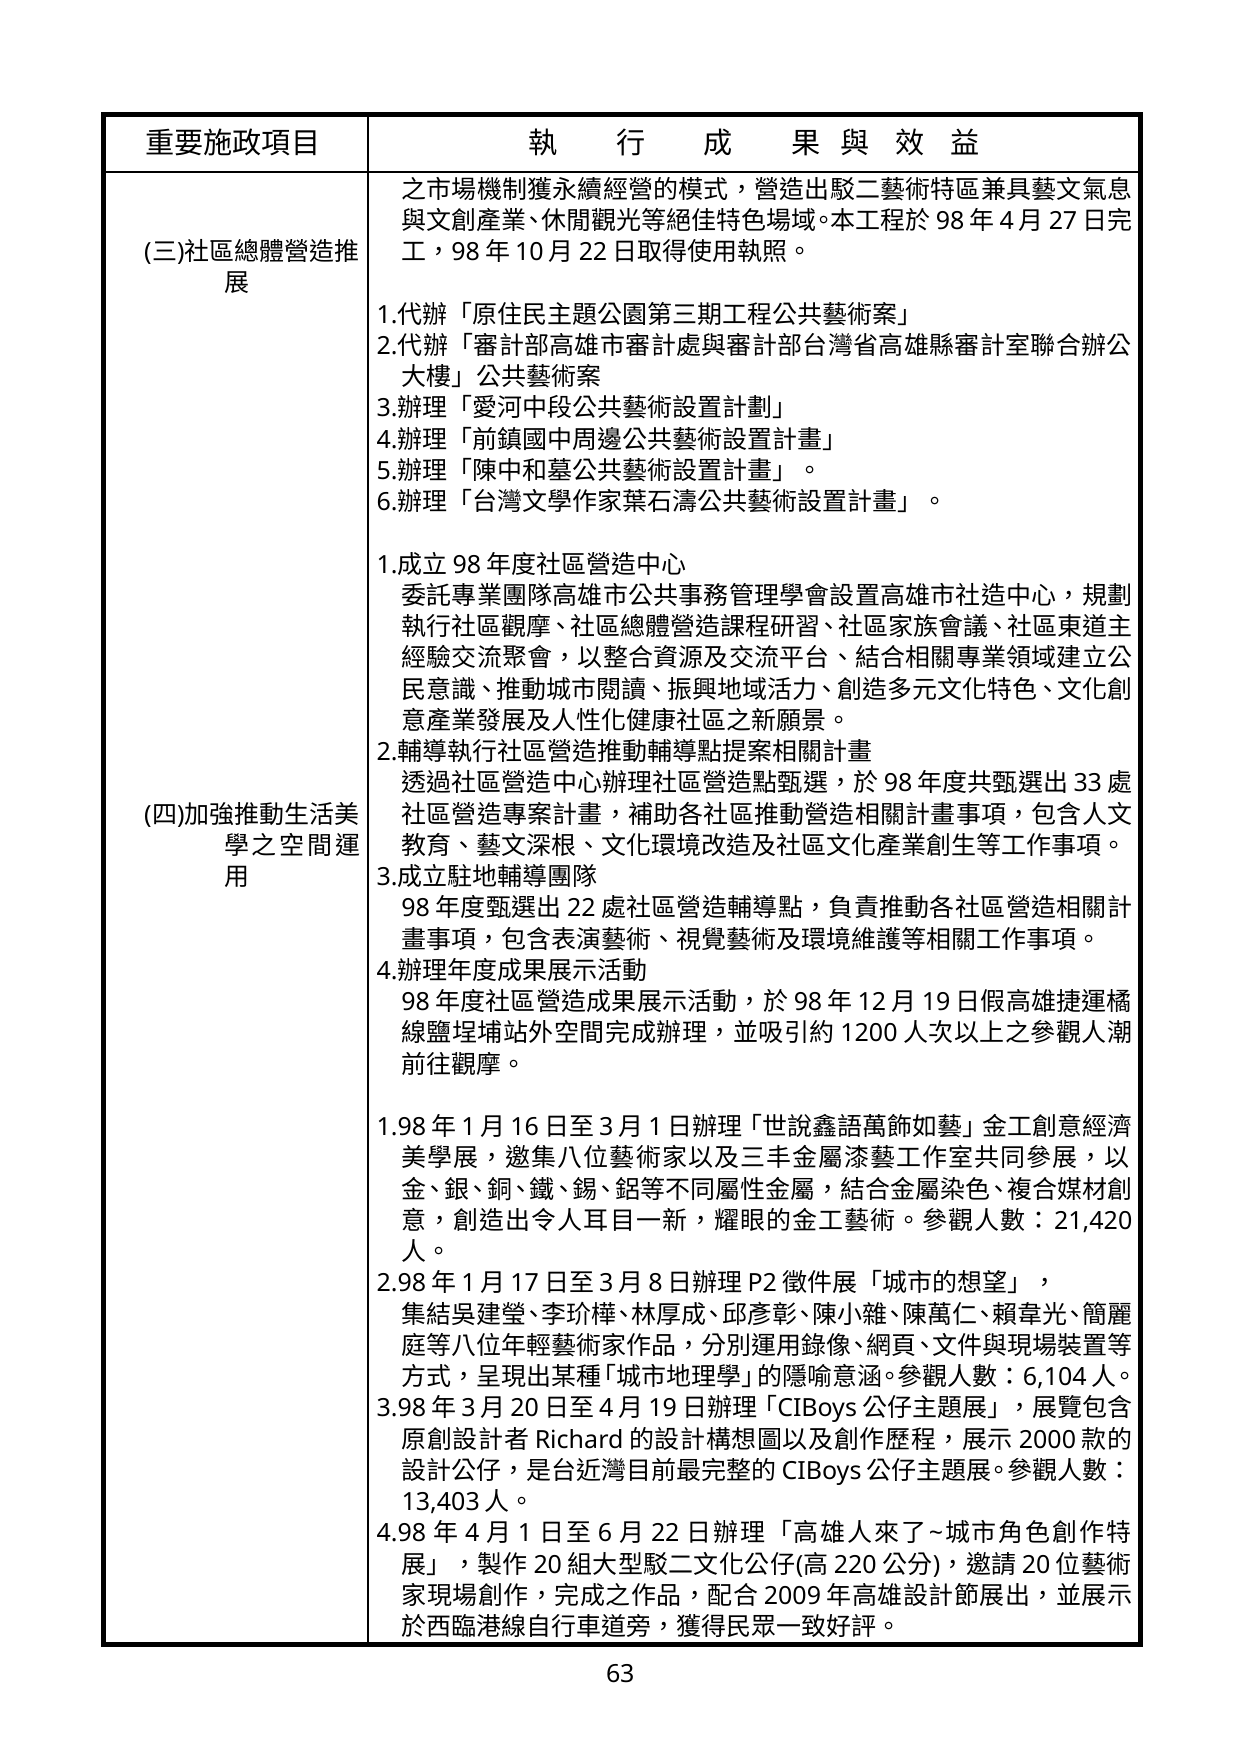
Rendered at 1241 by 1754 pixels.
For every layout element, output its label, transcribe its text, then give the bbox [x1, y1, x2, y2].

table_cell (三)社區總體營造推展 (四)加強推動生活美學之空間運用 [106, 173, 367, 1642]
table_cell 擬訂高雄市藝文活動活化方案，訂定「高雄市特定文化設施運用及文化活動合作執行要點」，由文化局與財團法人高雄市文化基金會合作辦理文化藝術活動，透過公設財團法人多元觸角與創會功能，一方面節省公帑，一方面以最少經費，策辦更多大型優質活動。 1.原為兩樂團募款設立之財團法人高雄市交響樂團文化藝術教育基金會及高雄市國樂團文化藝術基金會業於98年4月22日轉型合併為財團法人高雄市愛樂文化藝術基金會，並附設兩樂團,該基金會於98年8月18日已召開第四屆董事第一次董事會會議,順利推選董事長。 2.高雄市交響樂團及國樂團98年度接受本局補助款,辦理表演活動及場次如下： (1)高雄市交響樂團:專題及定期音樂會22場、校園及社區推廣音 樂會17場、專案型音樂會19場、其他5場,合計63場,觀眾人數計176,262人。 (2)高雄市國樂團: :專題及定期音樂會50場、校園及社區推廣音樂會28場、專案型音樂會8場、其他3場,合計87場,觀眾人數計86,993人。 98年度本局所屬志工運用單位招募文化志願服務人員共計240人,協助推動展覽館、演藝廳及圖書館等場館服務工作，前項服務工作包括展場導覽、布卸展、閱讀資詢及廳堂服務等，各場館所需文化服務人才，將由各運用單位不定期施以專業訓練，為前來參觀民眾提供服務。 1.文化高雄月刊至98年12月底，通路點由278點已增加為833點，通路點遍及本市各文化館所、交通運輸、飯店餐飲咖啡店、書店等，並擴增外縣市重要景點，有助行銷本市各場館藝文活動。 2.《葉石濤全集》編印出版： 國寶級作家葉石濤畢生的寫作心血結晶在98年12月完成全集出版發表，全集資料篇幅龐大，共有23冊，包括小說卷5冊、隨筆卷7冊、評論卷7冊、資料卷1冊以及續編翻譯卷資料卷3冊，總計近700萬字。 1.文謅謅音樂會 98年12月6日於高雄市中央公園文學館湖中島及環湖綠地舉行露天文學演唱會，這是臺灣第一場湖上搭台的音樂盛會，也是第一場集結了三張台灣文學音樂專輯，演唱會透過豬頭皮(朱約信)演唱台灣第一張文學音樂專輯楊逵〈鵝媽媽出嫁〉、鬥鬧熱走唱隊創演彰化「台灣新文學之父」賴和文學概念音樂專輯，林生祥演唱即將出版的〈鍾理和紀念專輯〉，意義非凡。 2.Takau打狗文學獎 2009打狗文學獎，徵選文類為新詩、散文、短篇小說及電影劇本四類，共418件參選，得獎作品20件，98年12月出版《海港地圖－2009Takau打狗文學獎得獎作品集》1500本，並於《聯合文學》98年11月號及《中國時報》人間副刊刊登部份得獎作品。 3.公車詩文燈箱 以「詩在街角」概念讓市民可隨時在街道遇見文學，邀請高雄在地詩人及文學獎作家等55 位提寫2-3行文句，由塗鴉藝術家傑生繪製插圖，詩情畫意的畫面分別設置於130座新設公車直立式站牌，讓文學長年駐足街頭並藉由燈箱美化市容，妝點城市面貌。 4.石鼓詩 文化中心藝術大道開放以來，便以文學結合視覺創造園區焦點，「石鼓．詩」燈箱共邀36位高雄在地詩人及文學獎作者共同抒寫，不同主題徵詩製作燈座，美化妝點園區，石鼓文學氣候儼已成形。 5.高雄文學創作獎助計畫 自98年8月至99年7月以「水與綠」為主題辦理「2009文學創作人才獎助計畫」，公開徵選文學創作計畫，入選十位分別為新詩類、散文類、小說類、報導文學類，每位可獲補助獎金10-12萬元。 6.高雄首座蓮池潭文學步道 98年5月31日辦理高雄首座蓮池潭文學步道落成啟用。本案係向15位高雄當代文學家徵稿，並邀台灣文學國寶鐘肇政先生題詞及以書法體書寫詩詞，整體呈現文學與環境之詩意美感，蓮池潭步道也成為高雄文學新地標。 7.葉石濤紀念銅像 本案係以公共藝術改置方式進行，98年12月6日落成揭幕，紀念一代文學大師，讓葉老不朽精神長存台灣人心中。 8.「葉石濤文學」學術研討會： 為紀念葉石濤先生逝世一週年，舉辦紀念演講、論文發表及座談，以具體行動追思文學大師。邀請國內、外之台灣文學學者專家參與發表、評論等。 1.音樂館 98年度表演場地設施演奏廳及戶外廣場活動場次及觀眾人數統計如下 (1)演奏廳:活動場次計154場、觀眾人數46,060人。 (2)戶外廣場: 活動場次計84場、觀眾人數51,150人。 1.本計畫於98年10月1日經行政院核定，基地位於高雄港11至15號碼頭，總工程費50億元，軟體計畫經費4.5億元，預定期程為98-104年。 2.於98年10至12月辦理「活化流行音樂營運空間試辦計畫」，共補助12家民間業者邀請流行音樂表演者至各單位駐唱演出，提供40組團體參與演出。 3.「大港飆雪」： 為配合流行音樂中心興建，營造碼頭藝文休閒氛圍，98年12月至99年4月於高雄港11、12號碼頭，以零預算招標委外方式，結合國外的製雪專家及團隊，耗資上億元共同打造大型民間投資案，藉以提前型塑碼頭音樂及休閒觀光地標形象，並帶動港區人潮匯聚及產業鏈結效益。 1.文化資產審定 召開6次高雄市文化資產審議委員會，決議通過鼓山區高雄港車站「北號誌樓」及其附屬設施包括轉轍器系統及連動關節為歷史建築高雄港車站涵蓋範圍。登錄新興區「逍遙園」為歷史建築，指定旗津區「東沙遺址」為市定遺址。 2.文化資產修復 (1)國定古蹟中都唐榮磚窯廠-紅磚事務所修復工程完工，並移交唐榮公司進行後續管理維護。 (2)辦理國定古蹟左營舊城南門修復工程。 (3)辦理市定古蹟崇聖祠緊急修復工程。 (4)辦理楠梓天后宮修復工程之規劃設計及經費爭取。 1.市定古蹟打狗英國領事館官邸為本市著名文化觀光景點。本局除訂定周延之委外契約、定期召開營運督導會議，並積極督導委外廠商規劃辦理系列靜、動態藝文活動，將古蹟與當代藝術文化結合。以成功行銷打狗英國領事館官邸，參訪人潮不斷，98年累計參訪人次逾390,280人。 2.市定古蹟武德殿，為全台唯一以原始功能再利用之古蹟點，並成為多元文化空間及中日韓文化交流平台，98年陸續舉辦「大家來聽說故事」、「日本花道研習」、「國際城市劍道文化交流大會」、「日本舞蹈研習」、「武德殿祭系列活動」等台日交流藝文活動。文化局並輔導其成功行銷本市文化資產，98年累計蒞館參訪人次逾25,024人次。 1.文化資產調查研究 (1)完成市定古蹟西子灣蔣介石行館調查研究及修復計畫，可作為 日後管理維護及修復工程之依據。 (2)完成市定古蹟旗後天后宮調查研究及修復計畫，可作為日後管 理維護及修復工程之依據。 (3)完成國定古蹟鳳山縣舊城東門段調查研究及修復計畫，依文化 資產保存法規定報請行政院文化建設委員會審議，審查核定後 將據以辦理修復工程之規劃設計及發包工程。 (4)辦理高雄市柴山小溪貝塚調查研究計畫，完成後將做為柴山小 溪貝塚提報本市文化資產審議委員會審議指定遺址或列冊監管之重要依據。 (5)辦理左營眷村空間基礎資料與活化再利用屬性分析研究，完成後不僅將具體紀錄左營眷村變遷歷程，並將研擬左營都市發展及眷村文化保存之適切方案，創造北高雄城市特色。 (6)辦理高雄市眷村女性生命史紀錄計畫，帶領民眾瞭解眷村文化 之價值與保存意義。 2.文史民俗活動推廣 (1)2009年228事件62周年紀念系列活動。活動內容包括辦人權影 展、「二二八歷史教育與傳承」研討會、「中樞紀念儀式暨藝術 特展」開幕點燈、「中樞紀念儀式」以及「228紀念音樂會」。成功喚醒台灣社會人道關懷之心，帶領民眾審思今日重複發生的二二八現象。此次系列活動計有2270人次參加 (2)辦理戰爭與和平紀念公園及主題館之建置。包括辦理啟用典 禮、「讚頌和平‧自主青春」音樂會以及導覽志工培訓課程等活動。而全台唯一主題館的啟用暨展示文物更帶領民眾省思這段發生在台灣高雄卻漸被遺忘的世界歷史事件，館內建置的台灣兵死難者查詢系統，亦是目前全台唯一有關台灣兵的資料庫。主題館自開館營運迄98年12月底累計逾89,700人次參訪。 (3)辦理開台聖王鄭成功385年紀念活動，藉由台灣豫劇團的表演 傳頌其事略功績，引領市民了解鄭成功開發台灣的功績以及對 台灣歷史文化的影響。此次活動計有200人參加。 (4)配合世運於高雄願景館辦理「多美麗啊!生活美學經驗展」，以 全新美學內涵注入高雄舊火車站，並於全高雄一同見證2009年世運盛事，以台灣文創魅力，將台灣美力傳遞到國際。展覽期間共吸引10520人次入館參訪。 (5)辦理中都唐榮磚窯廠世運導覽活動，世運期間於紅磚事務所駐 點導覽，解說「臺灣煉瓦會社打狗工場(中都唐榮磚窯廠)」歷 史文化、產業發展及建築特色，並結合愛河周邊景點推廣高雄 觀光及文化據點，總計參觀人次逾1000人。 (6)辦理2009全國古蹟日-探訪打狗發源地－旗津的古蹟群，讓民 眾深入瞭解古蹟之歷史意義及文化價值，進而落實於日常生活 中維護古蹟之意識。 (7)辦理200左營萬年季-左營文化深度之旅，透過專人導覽介紹左 營聚落，帶領民眾瞭解社區產業的實際操作及臨場體驗社區生 活方式，共有500位民眾參與。 1.爭取文建會98年地方文化館計畫補助經費計1,410萬元。 2.辦理「市民與觀光客的文化站：打狗英國領事館(官邸)台英文化交流古蹟文化館跨領域策展活動計畫」。於98年7月1日正名全新策展開幕，帶領高雄市民與國際觀光友人，共同分享文化資產的現在式，老古蹟的新感動，至98年底累積參訪人次逾182,047人。 3.辦理「高雄城市文化館聯盟民間藝文空間擴大結盟計畫」暨「夜間，文化館行動」。以因應本市多屬公有文化館以及多數館舍開放時間僅限於白晝，積極媒合夜間開放之民間藝文空間，提供市民與旅人有別於白天文化館的夜晚藝文饗宴。 4.辦理「中長程文化生活圈」 為提升文化館專業並媒合文化生活圈，積極建構文化館版高雄學，並促進文化館媒合文化觀光，以促進市民與國內外旅客參與。以三層次為推動標的：第一層次：「整座城市，就是我的博物館。」第二層次：四大主題文化生活圈(愛河、後勁舊城、中央公園、海港)。第三層次：各館舍「睦鄰」生活圈。由館舍協助其周邊生活圈之形成。並辦理「98年度高雄市文化生活圈中長程發展規劃案」，並於99年持續推動。 1.本市表演空間之利用規劃與資源調查。 2.「孔廟大成殿環境劇場」竣工完成，並配合世運期間多次運用該場地辦理6場星空孔廟劇場。 1.辦理「譚盾指揮經典音樂會」，為高雄市首場草地音樂會。與李國鼎基金會共同辦理「譚盾指揮經典音樂會」，邀請國際知名臥虎藏龍音樂大師—譚盾與高雄市交響樂團共同演出膾炙人口的「臥虎藏龍」與「地圖」等曲目。在98年1月22日晚間在美術館面湖草坡舉行，這不僅是一場國際級的音樂盛會，更是高雄第一場「沒有椅子的草地音樂會」。當天現場約12000名觀眾持票入場聆聽，並有數千位民眾站在場外聆聽。不僅使場地完全客滿，音樂會深獲民眾與譚盾好評。 2.辦理捷運沿線藝文行銷活動，分為「搭捷運街藝趕集」及車站沿線中小型藝文展演活動。，活動自元旦開始，在各個捷運站展開，深獲民眾好評，使捷運站成為高雄城市新的文化藝術地。 3.辦理98年春節民俗-舞獅藝術活動，熱鬧的舞獅表演增加本市年節氣氛。 4.與台灣戲劇表演家劇團合作，演出舞台劇--「移動的幸福」， 該團為本市傑出團隊，因逢車禍，本局特別與其合作，助其度過難關。 5.辦理聖彼得堡馬林斯基劇院芭蕾舞團與交響樂團演出及戶外轉播。以往這類具國際知名的團體在台演出僅侷限於台北，這次受邀到高雄市演出，實屬難得，在經濟不振的年代中，售票率仍能維持在近九成的情況下，足以反應優質的節目，民眾仍會購票前往欣賞，這次文化局能爭取到戶外轉播，嘉惠大高雄地區的民眾，約有1萬2千人參與，現場人山人海，把文化中心廣場擠的水洩不通，推廣這類的活動能促進民眾參與藝文活動的意願，並達到文化局推廣藝文活動的美意。 6.於捷運美麗島站辦理穹頂音樂會。 7.為慶祝兒童節，辦理「Kids Only 古典音樂會」，讓國小三年級至六年級學童進場欣賞的音樂會，培養學童有獨立並受美好藝術的薰陶，現場學童都十分守秩序，並反應良好。 8.規劃辦理「世運主場館落成音樂會」。為籌劃測試符合開閉幕典禮規模，於世運主場館首次舉辦大型表演活動，安排匹茲堡交響樂團、維也納歌劇院合唱團及國內合唱團共同演出，民眾反應熱烈，帶動世運開閉幕典禮售票績效。 9.配合世運期間賽事，辦理「歡騰世運 閃耀七月 搭捷運藝術趕集」活動，共分為「搭捷運街藝趕集加大版」、「爵士風情錄」、「星空孔廟劇場」。 10.辦理2009高雄世運開閉幕典禮，主場館全場大爆滿，座無虛席， 世運總會長佛朗契盛讚2009年世運是史上最成功的一次世運會。 11.辦理2009戲獅甲藝術節。為承繼2009世運年，以運動競技為活 動主題，首次於室內體育館辦理現場轉播與國內體育台轉播，活動主題：「舞獅競技」、「獅甲藝文活動(中場活動規劃)」與「紅毛港歷史文化相關藝文活動」，初賽於廣濟宮、複賽於小港社教館， 兩場活動民眾都十分踴躍，顯示名眾對戲獅甲藝術節的喜愛。 12.設置新版「表演藝術花園」網站，。 13.與聲碼數位藝術合作辦理世界知名「2009 VGL亞洲巡演-暴雪」電 玩交響音樂會，吸引許多喜愛電玩的年輕人入場。 14.配合高雄縣六龜鄉優人神鼓義演活動，提供台灣民謠爵士樂團演 出，撫慰災區民眾，在音樂的旋律中放鬆紓解災後的傷痛。 15.為紀念美麗島三十週年與配合人權月活動，辦理「回首三十 美麗 重拾」音樂會，邀請國際知名大提琴家范雅志與高市交合作演出， 紀念發生於本市的重要人權事件。 16.促成在地的尚和歌仔戲團與高雄市國樂團演出「鬼湖戀」。 19.辦理愛河布袋戲展演季，鼓勵各布袋戲團將原本在戶外的演出移 入室內作售票展演，發展精緻的布袋戲文化，獲得布袋戲迷的支 持與肯定。 1.傑出團隊扶植與藝文活動補助 (1)為扶植在地團隊與城市文化活動發展，辦理定期三期藝文活動 補助，98年補助185團，專案35案，傑出團隊13團，共支出 10318000元。 (2)配合文建會辦理高雄市傑出演藝團隊徵選及獎勵計畫，自19件 申請案中選出13團，分別為音樂類3團、舞蹈類3團、傳統戲 劇類3團及現代戲劇類4團，並針對入選團隊進行藝術與行政評鑑。 (4)與台灣戲劇表演家合作，演出舞台劇--「移動的幸福」，協助渡 過該團車禍後之困境。 (5)文建會「推動藝文產業發展」計畫，提送「高雄市創意設計產業發展計畫」。 (6)辦理兩梯次「高雄市演藝團體輔導稅務課程」，輔導本市藝文團 隊行政工作。 (7)協助衛武營藝術文化中心籌備處辦理「南方計畫座談會」；以及 國藝會辦理2010年補助說明會 2.街頭藝術展演扶植與推動 (1)依據「高雄市街頭藝人標章發行及展演辦法」辦理2次98年街 頭藝人標章認證活動，共300組通過認證。 (2)街頭藝人研習課程， (3)設置新版「街頭藝人網站」 (4)配合城市光廊招商期間，邀請街頭藝人於城市光廊演出，提昇 該地藝文氣氛，活絡商圈。 (5)邀請街頭藝人於捷運沿線演出。 3.因應「高雄市輔導演藝團體自治條例」，辦理高雄市藝文團隊換證工作。 1.辦理「旗津中洲入口意象公共景觀設置」，藉由公共藝術景觀的營造，強化遊客自過港隧道進入旗津中洲之視覺意象，以轉化區域入口心境，讓遊客感受高雄旗津的在地熱情與地方活力。 2.辦理「蓮池潭景觀工程─文學步道」，遴選15位高雄當代文學家大作，於左營蓮池潭西側(舊城國小至孔廟)建置文學步道，宣揚高雄人文氛圍。 3.辦理C1－C3倉庫整建工程 為使駁二藝術特區有其產業轉型及文創觀光價值，擴增現有範圍，進行區內台糖所屬C1、C2、C3三間倉庫區的建物整建、美化及設備改造。規劃展覽空間及服務空間。未來將結合文創產業，以藝術產業之市場機制獲永續經營的模式，營造出駁二藝術特區兼具藝文氣息與文創產業、休閒觀光等絕佳特色場域。本工程於98年4月27日完工，98年10月22日取得使用執照。 1.代辦「原住民主題公園第三期工程公共藝術案」 2.代辦「審計部高雄市審計處與審計部台灣省高雄縣審計室聯合辦公大樓」公共藝術案 3.辦理「愛河中段公共藝術設置計劃」 4.辦理「前鎮國中周邊公共藝術設置計畫」 5.辦理「陳中和墓公共藝術設置計畫」。 6.辦理「台灣文學作家葉石濤公共藝術設置計畫」。 1.成立98年度社區營造中心 委託專業團隊高雄市公共事務管理學會設置高雄市社造中心，規劃執行社區觀摩、社區總體營造課程研習、社區家族會議、社區東道主經驗交流聚會，以整合資源及交流平台、結合相關專業領域建立公民意識、推動城市閱讀、振興地域活力、創造多元文化特色、文化創意產業發展及人性化健康社區之新願景。 2.輔導執行社區營造推動輔導點提案相關計畫 透過社區營造中心辦理社區營造點甄選，於98年度共甄選出33處社區營造專案計畫，補助各社區推動營造相關計畫事項，包含人文教育、藝文深根、文化環境改造及社區文化產業創生等工作事項。 3.成立駐地輔導團隊 98年度甄選出22處社區營造輔導點，負責推動各社區營造相關計畫事項，包含表演藝術、視覺藝術及環境維護等相關工作事項。 4.辦理年度成果展示活動 98年度社區營造成果展示活動，於98年12月19日假高雄捷運橘線鹽埕埔站外空間完成辦理，並吸引約1200人次以上之參觀人潮前往觀摩。 1.98年1月16日至3月1日辦理「世說鑫語萬飾如藝」金工創意經濟美學展，邀集八位藝術家以及三丰金屬漆藝工作室共同參展，以金、銀、銅、鐵、錫、鋁等不同屬性金屬，結合金屬染色、複合媒材創意，創造出令人耳目一新，耀眼的金工藝術。參觀人數：21,420人。 2.98年1月17日至3月8日辦理P2徵件展「城市的想望」， 集結吳建瑩、李玠樺、林厚成、邱彥彰、陳小雜、陳萬仁、賴韋光、簡麗庭等八位年輕藝術家作品，分別運用錄像、網頁、文件與現場裝置等方式，呈現出某種「城市地理學」的隱喻意涵。參觀人數：6,104人。 3.98年3月20日至4月19日辦理「CIBoys公仔主題展」，展覽包含原創設計者Richard的設計構想圖以及創作歷程，展示2000款的設計公仔，是台近灣目前最完整的CIBoys公仔主題展。參觀人數：13,403人。 4.98年4月1日至6月22日辦理「高雄人來了~城市角色創作特展」，製作20組大型駁二文化公仔(高220公分)，邀請20位藝術家現場創作，完成之作品，配合2009年高雄設計節展出，並展示於西臨港線自行車道旁，獲得民眾一致好評。 5.辦理「200高雄設計節」 98年5月1日至5月10日，在駁二藝術特區舉辦盛大的設計展演，以「PORTABLE」為主軸，展出內容包含國際設計倉的無用生活展、台灣原創館、學生新銳展、品牌貨櫃館，創意逛大街、設計師論壇、講座及搖滾開唱樂團等，讓參觀民眾感受到高雄設計節的活力，活動期間吸引近37,566人次參觀，展覽內容及品質獲得各界好評。 6.辦理「無用生活國際設計展」 98年5月1日至5月30日辦理「無用生活國際設計展」，集結各種創作領域十多位國際頂尖的設計師與創作人，以“Useless Life＂設計概念出發，讓觀賞者更能感受到為了創造一個可持續的未來，設計所扮演的角色與發展方向。參觀人數：2,474人。 7.98年7月11日至7月26日辦理「流光‧雲影‧行進者─ VESPA IN 高雄」特展。配合世運期間，規劃以時光走廊溯源方式，於P2倉庫展出偉士牌復古車款及造型車款，獲世運貴賓團好評。參觀人數：14,067人。 8.98年7月15日至8月30日辦理「超。好。奇 Super Lovely Wonder國際角色創意團隊聯展」，本展邀請來自台灣、日本、阿根廷的頂尖設計團隊，由設計師發揮個人原創精神，打造魅力十足的公仔角色與玩具，以童心與想像力發揮極致的創意，吸引公仔迷圍觀。參觀人數：17,479人。 9.98年7月16日至12月31日辦理「藝術與咖啡文化展」，以藝術結合咖啡休憩形式，推廣烘豆教學、手沖咖啡教學，並邀集在地藝術家、藝術協會不定期辦理各項藝術展覽，提倡更貼近市民生活的藝術咖啡文化、增進市民生活品質與品味。參觀人數：11,035人。 10.98年8月15日至9月27日辦理「茶顏觀色‧生活美學展」，以狂 草書寫文字及大型風化原木舖陳人文茶禪的意境，以視覺的張力 及古樸的茶皿裝點茶的典雅與清香，從西方時尚的表徵走入東方 意境的內歛，假日規劃有生活美學講座、品茶會及古琴表演。參 觀人數：6,620人。 11.98年9月15日至12月20日辦理第二屆「高雄人來了~城市角色 創作特展」徵件計畫，參賽件數共有367件，評選出入選獎10名、 入圍獎20名；並由獲得入選獎者現場創作10組大公仔，創作期 間開放民眾參觀。作品完成後，展示於西臨港線自行車道旁，獲 得民眾一致好評。 12.98年9月19日至9月27日辦理「Bike La Vie自行車生活攝影 展」。本展結合攝影師對腳踏車城市的觀察以及捷安特2010新車 發表會，成功吸引特定環保樂活族群，總計九天參觀人次4,004 人。開幕當天世界無車日創辦人布瑞頓(Eric Britton) 亦應邀來訪。 13.98年10月3日至11月8日辦理「家+ 2009高雄國際單椅大展& 空 間設計師裝置藝術展」，本展為高雄首次設計單椅大展，引進國際知名設計師28組經典單椅，並邀請國內14位經驗豐富的空間設計師，展出精緻作品。參觀人數：13,432人。 14.98年10月30日至11月22日連續四個周六日下午14時至20時辦理「高雄T霸-彩繪都市。活力T 恤展」•本展藉由近兩百件T 恤的創作展覽、DIY教學、走秀擂台融合戶外自然場域，傳達生活裡的創意。參觀人數：833人。 15.98年12月15日至99年1月3日辦理「2009夜合創意產品開發展」係以客家地區特有花種「夜合」為主題之文創開發成果展， 內容有花布抱枕、筆記書、玩偶等。參觀人數：5,334人。 16.98年9月10月至12月份每周末假日辦理「烈焰駁二」系列音樂 會，邀請獨立製作音樂歌手或樂團每週六於月光劇場演出尬場演 出。參觀人數：836人。 17.98年9月26、27日、10月1、2日及10月10、11日三個週末下 午14時至20時辦理「駁二藝集」，號召台灣數十個具有個人特色的創意手作攤位，同時更加入了數位音樂、「游擊戲箱」迷你影展、即活藝術、音樂閱讀區、二手交換CD區等跨界多元要素，充滿了無限的創意與活力！參觀人數：3,136人。 18.98/12月~99/1月辦理「騎鐵馬‧逛旗津」活動，規劃4條自行車 深度遊程，走讀旗津特殊魅力及風采。共辦理19梯次，每梯次參與人數23名，共計378人次。 19.紅毛港文化園區整建暨展示建置作業：建置紅毛港文化園區及文 物展示館，保留及活化珍貴文化資產，希望透過文化園區及文物 館之設立，讓市民記憶持續累積，本工程預定於100年建置完成。 2009高雄世運舉辦成功，98年7月16、26日開閉幕典禮精采的展演，不但凝聚國人前所未見的熱情與支持，也間接提昇高雄市的國際知名度，相關在地及傳統文化更是掀起話題、引發媒體關注。文化局為了讓民眾進一步了解世運精采開閉幕表演背後的籌備過程、重拾開閉幕當晚的熱情與感動，特地舉辦「我們超愛世運秀」展覽。在駁二藝術特區P2倉庫，透過服裝、道具實物展示、影像回顧、專題講座，民眾能近距離體驗、了解世運開閉幕表演幕後籌備的艱辛與感動。展期為98年10月30日至99年1月24日止。 1.全年於至真堂、至美軒、雅軒及第一、二文物館等展場舉辦102場次展覽，參觀人數達 314,701人，其中除年度申請展外，為提升市民的藝術欣賞及促進城市藝術文化交流，規劃辦理展覽如下： (1)98年1月17日~2月11日辦理「傳統生活藝術與文化傳承年節 特展」 (2)98年1月17日~2月3日辦理「2009年春節迎春聯合花展－迎春花囍」 (3)98年1月23日~2月15日辦理「ㄏㄢˋ牛衝動-2009迎春創意展」 (4)98年3月14日~3月25日辦理「2009王信豐創作展─靈魂的領 地」 (5)98年3月1日至4月30日辦理「許禮憲創作展」 (6)98年6月6日~6月17日辦理「2009聯邦藝術巡迴展 」 (7)98年6月20日~7月1日辦理「光彩舞動--形色間的神韻自若 --2009邱秋德玻璃藝術創作展」 (8)98年6月至7月辦理「紙於至善--杜清祥紙藝展」 (9)98年7月25日~8月30日辦理「跨越與連結----臺灣與南島文 化----國際攝影巡迴展覽」 (10)98年9月12日至98年9月23日辦理「新起點NEW START--吳甲一油畫個展」 (11)98年9月26日至98年10月7日辦理「高鴻慶八八國畫展」 (12)98年10月16日至98年12月13日辦理「2009年高雄市美術家聯展」 (13)98年10月10日至98年10月21日辦理趙慕鶴古文字「鳥蟲體字書法展」 (14)98年10月24日至98年11月4日辦理「王榜榮隨手拈影攝影個展」 (15)98年11月7日至98年11月18日辦理「黃明聰八六油畫回顧展」 (16)98年11月21日至98年12月2日辦理「甘忠義八六國畫回顧展」 (17)98年12月5日至98年12月16日辦理「陳肇輝八八書法回顧展」 (18)98年12月19日至98年12月30日辦理「亮麗人間--施炎塗78回顧攝影展」 2.2009年世界運動會健美及體操比賽選定至德堂、至善廳作為比賽場館，兩廳堂自97年9月至98年3月閉館整修，進行場館改善工程。98年7月18日至19日於至德堂舉行健美比賽，7月24日至25日進行有氧體操賽事。98年1月至3月9日兩廳堂整修(不對外開放使用)，3月10日至6月至德堂共演出72場，參與人數為79,898人次；至善廳共演出76場，參與人數為29,012人次。7月份至德堂為世界運動會健美及有氧體操比賽場館。至德堂重要節目演出計有：舞台劇《寶島一村》、馬卡爾的交響情人夢、聖彼得堡馬林斯基劇院 基洛夫芭蕾暨交響樂團 、李雲迪鋼琴獨奏會 、雲門舞集２《2009春鬥》 、費玉清2009個人演唱會 、明華園2009新作巡演--貓神等 。 3.年7月18日至19日於至德堂舉行健美比賽，7月24日至25日進行有氧體操賽事。98年7月1日至12月31日至德堂共演出74場，參與人數為84,916人次；至善廳共演出92場，參與人數為31,376人次。 高雄市政府文化局及中華民國國際調酒協會共同舉辦的「第15屆金爵獎國際調酒大賽」首次移師具有設計、藝術、個性空間的駁二藝術特區舉行，調酒比賽項目並結合世運元素以創意呈現調酒之美，活動於98年6月20、21日順利完成，今年報名國內調酒比賽非常踴躍，再加上相關創意競賽等項目共近1,000人，藉著調酒大賽相關賽事，提昇國內專業調酒知識並協助相關業者開拓市場與品牌行銷，進而帶給高雄市更多觀光人口、文化形塑及企業商機。 為了在新的一年讓高雄市民及外來遊客感受到高雄市的進步與繁榮，並且展現地區產業及人文特色，於新春期間在文化中心辦理2009春節展演活動，提供高雄市民及來到高雄市過年的遊客一個新春假期的好去處。本活動共計十五(98/01/26-98/02/09)天，每天下午2時至10時，除了主舞台區每天安排二場舞龍舞獅、音樂、舞蹈、戲劇等各類精彩節目外，周邊規劃世運燈箱、牛模型、花街燈海等主題展示區、民俗技藝區、歡樂童年王國區、中西美食區、藝術市集區，現場還有民俗技藝、捏麵人、木雕、剪紙藝術師展演「畫糖牛」、「捏麵牛」、「剪影牛」、「彩繪牛」等絶活，提供民眾於活動期間內一同體驗、製作DIY的樂趣。本活動主要目的希望透過春節活動讓所有高雄市民及來到高雄的遊客，暫時摒除生活的壓力來場生活的精神饗宴，一起參與藝文活動，藉此達到行銷高雄城市文化的目的。 黃友棣自1987年定居高雄後，為高雄的音樂園地埋下無以計量的種籽，與每一位市民一同共構出高雄城市的味道，為向這位屆滿百歲的音樂大師致敬，除整理黃友棣創作手稿、著作，亦蒐集相關珍貴影音資料，規劃「大樂必易：黃友棣」系列活動，致力於挖掘無形作有形的呈現。展覽自98年12月26日至99年1月31日止於本市文化中心前廳展演平台展出，主要目的在於構築出黃友棣的生平、人格特質、音樂創作思想以及音樂教育情操，讓市民能更真實地接近一位當代音樂大師。 1.集結手工創意家及街頭藝術家，分別在文化中心市民藝術大道及捷運美麗島站辦理藝術市集，提供創意展演家一處展演空間及與民眾自由對話的平台。文化中心藝術市集活動於每週六、日下午4點至9點半在文化中心藝術大道登場，目前98年第三季(98.7月-98.9月)之展演，有多達366個單位符合參加資格。手工創意家及民眾反應熱烈，期待透過「市民藝術大道」長期釋放給創意工作者恣意的展演空間後，可以為生活藝術深耕化及成為高雄的文化觀光特色。 2.美麗島站藝術市集活動為活絡美麗島站藝術氛圍並提供民眾於轉搭捷運時有一處欣賞藝文空間，除了規劃四間「藝術小舖」每日駐站，假日還有「藝術市集」活動，目前約有25組參與活動。 3.自98年第四季起(98.10月-98.12月)，參加市集者必須通過並持有高雄市街頭藝人證，目前第四季之展演，共有101個單位，皆符合參加資格。手工創意家及民眾反應熱烈，期待透過「市民藝術大道」長期釋放給創意工作者恣意的展演空間後，可以為生活藝術深耕化及成為高雄的文化觀光特色。 1.文化中心展覽館改善工程 文化中心展覽館室經由本次整體規劃整修改善後，文化中心至真堂一、二、三館及至美軒等展館以現代風格清新而明亮的展場空間，整體造型的入口意象，創意的葉形佈告欄，充份展現都市開放展演空間的特色，除符合時代潮流外，並能倍增展出藝術品的尊榮，提供市民更優質、舒適的藝術欣賞環境，形塑高雄市文化中心為民眾最佳的文化休閒場所。 2.2009世界運動會健美及體操場館整修工程 文化中心兩廳堂於2009世界運動會中指定為健美及有氧體操比賽場地，整修工程自97年12月4日申報開工，於98年4月24日竣工，並已完成工程結算作業，整修範圍包含至德堂、至善廳、文藝之家以及至德堂6停6開身心障礙電梯等，總經費約為38,330,833元。 3.文化中心兩廳堂觀眾席座椅更新及電梯增建工程 本案為行政院擴大內需專案經費，自97年11月21日正式開工，98年1月16日竣工，並已完成工程結算作業，整修範圍包括兩廳堂觀眾席座椅更新及文化中心園區增設2停2開電梯增建工程，總經費約為21,825,497元。相關整修工程於預定至德堂3月10日開館演出前部分完工，順利開演達成啟用目標。至德堂開館後更陸續於3月10日、3月15、16日以及3月22日分別演出「移動的幸福」舞台劇、「馬卡爾交響情人夢」及「歌仔音樂戲－鬼湖戀」等開館系列節目，全新的展演空間及優質的表演藝術饗宴，吸引南台灣民眾熱情參與，一票難求，對整修後更舒適專業的表演空間給予高度肯定。全案迄今皆已完成工程結算作業。 4.文化中心圖書館整修工程 本工程經費計新台幣900萬元，針對文化中心圖書館3樓期刊室、參考室及各樓層廁所進行整修，工期至98年1月8日竣工，98年2月重新開放。 5.表演藝術迴廊工程 本工程經費計新台幣300萬元，針對文化中心至善廳4樓迴廊及廁所進行整修，經由空間改善與規劃，使空間活化利用，工期至98年3月6日竣工。 1.積極辦理各項國際交流展覽，以豐富在地視野 (1)普普教父－安迪沃荷世界巡迴展、出神入化－傑利．尤斯曼的影像世界、芭小姐的異想家居、白熱的極境：澳洲當代玻璃藝術展、雕塑中的律動－羅浮宮Touch Gallery計畫、＜山海子民的追尋之路＞蒲伏靈境：南島當代藝術、綴拾邊境－當代飾品的綺麗視域、有月自遠方來：俄羅斯藝術家里歐尼．堤胥可夫光藝術計畫、2009高雄國際貨櫃藝術節：邁向理想城市的N種想法、皮克斯高雄總動員、手的表情：美國布爾基金會世紀經典收藏展。共計12項豐富精采的國際交流展覽。 (2)與義大利那不勒斯當代藝術中心合作策辦「日常的史詩：台灣當代錄像｣(海外展)致力提高台灣藝術家在國際藝壇上之能見度。 2.積極辦理各項國內展覽，以觀照台灣藝術發展，發掘在地文化特色：璀璨的浪漫主義：羅清雲紀念展、2009高雄獎，市民畫廊紅毛港輓歌－蘇伯欽個展、原鄉與現代－台灣戰後建築文件展、墨韻無邊－董陽孜書法‧文創作品展、我愛台灣‧更愛南台灣－李明則、市民畫廊消失的地平線－紅毛港：再現香格里拉－張珠君、彩墨行旅：馬白水捐贈展、新戀物思維：2007~2008典藏新作選粹展。總計辦理9項精彩展覽，廣受各方好評。 3.配合各項展覽辦理美術教育推廣、輔導及編印各項創意精美之文宣刊物，培養市民深入與引導民眾在創作、批評與文化三個不同層面之學習，完成的展覽專輯包括有：Le Folauga 繼往開來：柳西蘭當代太平洋藝術展、璀璨的浪漫主義：羅清雲紀念展、2009高雄獎、市民畫廊紅毛港輓歌－蘇伯欽個展、普普教父－安迪沃荷世界巡迴展、出神入化－傑利尤斯曼的影像世界、芭小姐的異想家居、原鄉與現代－台灣戰後建築文件展、白熱的極境：澳洲當代玻璃藝術展、墨韻無邊－董陽孜書法‧文創作品展、我愛台灣更愛南台灣－李明則、雕塑中的律動－羅浮宮 Touch Gallery計畫、日常的詩史：台灣當代錄像（海外展）、＜山海子民的追尋之路＞蒲伏靈境：南島當代藝術、市民畫廊消失的地平線－紅毛港：再現香格里拉－張珠君、綴拾邊境－當代飾品的綺麗視域、2009高雄國際貨櫃藝術節：邁向理想城市的N種想法、皮克斯高雄總動員、手的表情：美國布爾基金會世紀經典收藏展、彩墨行旅：馬白水捐贈展等總計完成二十冊展覽專輯或精美導覽書。 4.總計有三項展覽獲藝術家雜誌票選年度(98年度)十大公辦好展覽 (1)普普教父－安迪沃荷世界巡迴展。 (2)＜山海子民的追尋之路＞蒲伏靈境：南島當代藝術。 (3)皮克斯高雄總動員。 5.參觀人次較97年度成長60.88%：98年度參觀總人次計48萬2,921人次較97年度30萬179人次成長60.88%。 6.提昇全民美學與生活素養，培育優秀藝術人才推動藝術市集，提供在地藝術家展演場域。辦理「新寶島地攤隊：視覺藝術市集」，每兩週辦理一次，每次集結30-48個團隊進行視覺藝術作品呈現，提供市民假日欣賞與收藏作品的可能，且更於每季舉辦策劃性的主題展演，創造特殊的市集氛圍，給予市民不同的視覺感受。更推出「攤主寫真」於新聞中披露各個特色設攤藝術家，除獲媒體青睞報導外，亦深受民眾歡迎，刺激買氣。 1.於兒童美術館策劃兒童美術主題、互動遊戲式年度大展，推動市民兒童美育 兒童美術館辦理「MOVEMENT，來運動」、「空間這個搗蛋鬼」、「Faces 100-臉的惡作劇」展經由遊戲互動體驗方式，引領小朋友體驗不一樣的藝術教育。每個展覽約有9萬人次參觀。 2.結合節慶(春節、兒童節、暑假期間等)企劃兒童美術教育活動，提供親子美育活動 (1)春節活動：年節期間策劃「呼啦啦！搗蛋鬼過年」推廣活動，讓年味漸淡的社會裡，每個搗蛋鬼在成長的過程中有值得回憶 的氣息。活動計有五個小單元，每個單元都需大小朋友動動手、 動動腦，讓孩子在創作中玩樂，帶領大小朋友進行歡樂滿堂的 創意遊戲。當日吸引約1,250人參與活動。 (2)兒童節活動「面具的歡樂派對」：本活動結合「臉的惡作劇」展 覽開幕，以「面具的歡樂派對」為活動主題，當天的活動分別 規劃有「面具創作」、「汽球臉創意塗鴉」以及「歡樂派對」三 個單元。活動當天有近500名小朋友報名參加，當天兒美館約 1,490參觀人次，大家在創意、歡笑聲中，度過一個不一樣的兒童節。 (3)暑假活動「大家來找碴」：本活動除延續「大家來找碴」，訓練小朋友觀察力外，今年更結合高美館本館與兒美館展場內的展 品，共分為二個關卡，以闖關的活動方式進行，藉由圖片對照， 邀請小朋友以遊戲的方式體驗觀察的樂趣。本活動藉由高美館 本館與兒美館動線與作品的連結，透過欣賞、觀察與教育性， 讓孩子在遊戲中體驗觀察的趣味性。活動為期兩個月，總計有 1,055個家庭參與。 (4)暑假活動「玩具總動員－機動工作營」：活動為配合「Movement， 來運動！」而舉行的暑期工作坊。邀請指導的藝術家蘇家賢即 是擅長以機械為主的新生代創作藝術家。活動內容為利用馬達 振動原理製造會走動的「機動人」。參與活動的家庭，有父子檔、母女檔。活動共計79組家庭，約250人參加。 1.辦理南島語族當代藝術展 《山海子民的追尋之路》蒲伏靈境：南島當代藝術展(98/9/26--99/1/10) 展出11位來自國內、外的太平洋藝術家的經典作品，透過藝術家作品的自傳體現，民眾直接感受藝術家在文化認同與藝術上的追尋感悟，本展並獲選為「2009十大公辦好展覽」。 2.辦理藝術家駐館活動(藝術工坊) 來自排灣族的撒古流．巴瓦瓦隆、專擅編織的泰雅族藝術家尤瑪．達陸與紐西蘭藉薩摩亞裔影像藝術家Greg Semu在美術館同時創作，藝術家之間彼此在創作上互相交流，民眾與藝術家亦互動頻繁，尤瑪於駐館期間進行多場教育推廣活動，Greg Semu更遠赴象鼻部落與當地青年、部落耆老進行實地拍攝工作，並與文藻學院已產學合作方式進行創作，意義深遠。 3.南島當代藝術資料庫與田野調查 田野調查工作不僅能讓高美館累積研究材料，更在透過南島當代藝術資料庫作為開放的網路平台，讓隱藏在部落的藝術家，能被發現、被看見，高美館以公立美術館的身分持續前往部落收集藝術家資料，對原住民藝術家也是一個很大的鼓勵，藝術家創作動機因此增強。 1.收藏南部重要藝術家作品，彙整南部藝術發展史料，建立南部地方的區域風格 98年度共購藏38件典藏品，包括曾在南台灣耕耘之資深藝術家葉竹盛及侯立仁，及繪畫語彙特出之中生代藝術家李明則等人作品。 2.典藏台灣地區優秀原住民當代藝術家作品，儲備南島當代藝術展覽之資源 98年典藏南島當代藝術作品共24件，種類包括平面、立體裝置等形式，表現方式多元。未來具有很大的升值空間，購藏的行為直接鼓勵原住民藝術家未來更積極的創作，對高美館來說是創造雙贏的局面。 3.豐富館藏之雕塑作品，建立雕塑長期陳列室，設置園區戶外雕塑，彰顯高美館典藏特色，成為本市重要觀光資源。 4.鼓勵藝術家捐贈的部份成果豐碩，件數為156件，總價值高達1,867.3萬元，超過年度典藏經費之2.5倍。大宗捐贈案包括前輩藝術家馬白水教授彩墨作品42件、雕塑家高燦興老師鐵雕作品7件及攝影家許淵富老師攝影作品97件，系列性作品成為全民共享之珍貴文化資源。 1.城市講堂：OPEN新視野」系列講座 為提供精彩與多元的城市閱讀活動，於8-12月每月辦理2次「城市講堂：OPEN新視野」活動，邀請文學、兩性、親子、心靈、職場、城市遠見等領域名人，與高雄市民面對面；98年共10場次，超過3,800人次參加。 2.高雄市早讀運動-1-3歲嬰幼兒閱讀推廣活動 為推廣從小閱讀及親子共讀，由教育部及愛智圖書提供早讀福袋，自8月起針對設籍本市1-3歲嬰幼兒，免費領取早讀福袋，並規劃了新手父母講座、圖書館利用與閱讀指導、故事劇場與肢體律動等系列活動；此外，針對弱勢家庭，安排故事志工將早讀福袋送到府，共計發送2500份早讀福袋，系列活動吸引了近千人次參加。 3.萬本新童書—陪兒童成長 為滿足兒童的閱讀需求，並配合節慶假期春節、兒童節及暑假，圖書館採購共萬本新童書，包括繪本、文本、多媒體視聽資料等，分送至各圖書分館供民眾閱覽，更加豐富本市圖書館的兒童館藏。 4.辦理紅毛港文化故事說演研習 為發揚紅毛港聚落留下永恆的人文記憶與傳承，於5月辦理為期5天之「紅毛港文化故事說演」研習活動，除邀請研究紅毛港人文歷史與產業文化的學者專家外，也安排在地專業劇團講師，帶領近100位故事媽媽，深入淺出地探究紅毛港的前世今生，並提升其故事說演的能力。 5.兒童讀書會 分別於3-6月、9-12月於10個分館辦理，招收國小4-6年級小朋友，共約400位兒童參加，藉由專業老師的帶領，指導小朋友共讀。 6.錄製紅毛港有聲書 由故事媽媽及專業錄音製作團隊共同製播「床邊故事：紅毛港有聲書」，提供專業、溫馨、趣味、且富鄉土教育意義的有聲故事，促進親子共賞互動，包括永燃之豬等20個精彩故事，並榮獲2009廣播金鐘音效獎及入圍廣播劇獎。 7.暑期「圖書館之旅」 為引導兒童認識圖書館，針對國小4-6年級學童，於7月至8月於鼓山分館等13所分館推出「圖書館之旅」活動，內容包括「認識圖書館」、「網路資源介紹」、「體驗多元閱讀」、「發揮想像與創意」等單元，近400位學童參與。 8.全國好書交換 於6月1日起至7月18日於市圖14所分館暨文化中心圖書館同步收書，7月19日上午10時起開始換書，共募集28,798冊書，近5,000位民眾成功換書超過21,000冊。此外，各辦理地點結合高市稅捐處，舉辦「稅務宣導有獎徵答」，其餘活動還有「換好書‧送健檢」、「漫畫親子手工書」、創意美勞、影片欣賞、街舞表演等，近15,000位市民參加響應。 9.紅毛港文化故事說演擂台賽 為參與及深入瞭解紅毛港在地文化精神，讓民眾及故事媽媽在文化活動學習中認識紅毛港，於9月舉辦「紅毛港文化故事說演擂臺賽」，共有來自嘉義、台南、及大高雄地區的團體共16隊參賽，演出當日並有超過110人次觀賞。 10.故事媽媽認證與培訓 為推動城市閱讀風氣，鼓勵民眾加入故事媽媽行列，於10月辦理 「故事媽媽認證與培訓」，分初階與進階培訓共2場次約150人參加。 11.2009全國故事媽媽「戲說」紅毛港 為增進全國故事媽媽的專業素養，於11月舉辦「全國故事媽媽『戲 說』紅毛港」，有來自全國各地及外島的故事媽媽共300人參加，由文化局聘請說、演故事專家學者設計專業課程，並以實際說演故事、分享各地推動閱讀的經驗，並透過實際的說演故事演出，促進經驗的交流與分享。 12.行動圖書館暨故事媽媽列車 95年爭取社會資源購置「行動圖書館」及「故事媽媽列車」共2 部車，自95年11月正式啟動以來，將圖書及故事媽媽說演故事 活動，以主動方式進入社區、學校、醫院、弱勢團體及偏遠地區等亟需閱讀資源的地方，提供兒童豐富的閱讀資源，打造高雄市成為「沒有圍牆的圖書館」，98年共辦理90場近30,000人受惠。 13.各圖書分館「FUN心聽故事」 各分館於每週六、日為小朋友說故事，全年共約1600場次，近 50,000位親子參加，以啟發兒童閱讀興趣。 1.右昌分館「運動與體育」活動 於5月份期間舉辦「運動與體育特色館藏行銷」系列活動，包括「高雄市運動地圖」資料展、「愛上世運」四格漫畫繪畫比賽、「悅讀越健康」主題書展、「運動精彩一生」主題影展、「棒球」＆「足球」個人收藏展、氣功講座、有獎徵答等活動。 2.鹽埕分館「漫畫」活動 於8-9月辦理「2009高雄鹽埕漫畫祭」系列活動，活動內容包括四格漫畫比賽、徵文、小小漫畫家研習班、高雄地區漫畫家發展記錄及黃耀傑老師「漫畫與我」講座等活動。 3.楠仔坑分館「童玩」活動 於11-12月份期間舉辦「童玩特色館藏行銷」系列活動，包括童玩種子營、祈福天燈DIY、黏土板畫及風車製作等活動。 4.「城市美學」系列講座 與高雄市建築師公會等九大公會合辦，聘請專家學者、雜誌社主編與民眾分享國內外城市、建築之美，提醒民眾放慢生活腳步，享受城市之美。98年共辦理總計21場次，參加人次計1,426人。 5.「文學家駐館」活動 每2週邀請1位高雄作家駐館，提供個人創作文物展與文學講座，以行銷高雄作家，拉近作家與民眾距離。97年共邀請23位高雄作家駐館，98年共邀請22位高雄作家駐館，共辦理22場作家創作文物展及文學講座，總計參加人次共18,948人。 6.「送文學到校園」系列講座 邀請年輕人喜愛的作家與課本作家深入本市高中及國中校園，與學生分享文學的賞析心得及寫作的心路歷程，期能激發年輕人對文學創作的興趣，98年共辦理8場次，參加人次2,290人。 7.「青年文學徵文活動」 提供稿費與發表平台，鼓勵年輕一代對文學有興趣者寫作，並勇於發表。98年共收到稿件675件，入選164篇，並與遠景出版社合作，出版《解不開的夏天－高雄青年文選新詩集》與《我曾那樣追尋－高雄青年文選‧散文‧小說集》二本專輯各1,100冊。 1.實施通閱服務，讀者可就近於各館借書還書。98年度總計辦理通借冊數151,129冊，通還冊數共479,649冊；較去年同期通借冊數增加58,963冊，通還冊數增加152,458冊。 2.開辦班級借閱證：凡本市幼稚園、國小及國中教師得憑教師證辦理，每證可借書50冊，借期二個月，98年度辦理張數為584張，有效推廣校園閱讀風氣。 3.開辦家庭借閱證，凡本市家戶其成員得憑戶口名簿辦理，每證可借書20冊，過期期刊5冊，借期28天，98年度辦理張數為6,114張，有效推廣家庭閱讀風氣。 4.各項閱覽統計數據：各項閱覽統計數據：截至98年12月止，借閱832,101人次，還書1,296,639人次，利用自修室1,281,537人次，書庫閱覽1,474,046人次，參加推廣活動420,478人次，網路利用514,163人次，其他(預約、OPAC預約、辦證、補證、使用電腦、館際合作)429,248人次，總計利用圖書館人數為6,248,212人次，較去年同期5,507,395人次，成長740,817人次。 充實電子資源，提升民眾資訊素養 購置電子書及資料庫提供館內、外檢索相關資料，讓民眾能隨時隨地取得所需資訊，市圖目前購置共34種資料庫，642冊電子書供民眾利用，其中22種資料庫可供館外使用。 1.提供遠景繁體中文電子書、台灣學術書知識庫、AiritiBooks華文電子書、udn數位閱讀館、tumble互動英文電子書、親親文化電子書及netlibrary電子書等7種電子書共642冊，供民眾瀏覽閱讀。 2.提供月旦法學知識庫、美加留學資訊網、天下知識庫、多益英檢知識庫、中華民國期刊論文資料庫等共27種資料庫，供民眾查詢使用。 3.提升民眾資訊檢索能力，辦理「e點通－悠遊數位知識庫」3場次、「數位資源種籽教師」3場次、「館藏特色資料庫研習活動」11場次，等共17場次 4.採購圖書及非書資料17,941種131,985冊(套)；訂閱期刊208種647份，本館總館藏量截至98年12月底館藏量1,533,111冊，提供民眾借閱。 1.辦理「2009世運城市－船承高雄特展」，特以六個精彩主題，運用各式船隻模型、歷史物件、最新互動科技、情境塑造等方式論述高雄歷史變遷發展與海洋城市文化特色，吸引逾10萬國內外民眾認識高雄，深受觀眾肯定，對於城市行銷頗有助益。 2.辦理「看見老高雄─1870-1970高雄百年歷史影像巡迴展」 本展結合照片及文字以圖文展現清末、日治時期、光復初期高雄歷史的變遷與先人智慧的文化傳承，自98年9月起巡迴高雄市客委會、高應大、高雄女中、中山高中、高雄大學、中正高工、新興國小、桂林國小等8個單位，參觀人數達9500人次，藉由巡迴各機關學校，以深耕培育臺灣文化，並延伸博物館之展示功能。 3.結合在地文史團體、博物館、歷史學者，推出「古蹟模型與寺廟」常設展示單元，並規劃在地性主題之展覽；「1870－1970高雄百年歷史影像展」「摩登高雄百年特展」「歷史百寶箱-新社區故事展秀會」「臺灣第一特展」「台灣紅特展」等12檔特展，行銷城市文化歷史，吸引277,674人次進館參觀。 4.為推展城市觀光因應夜間藝文人口需求，持續每週六、日夜間開館，促進高雄文化觀光旅遊事業之發展。 5.配合展覽及針對特定歷史文化主題，於年度內舉辦具特色之推廣活動及專題講座計63場次，發揚傳承歷史文化。 6.98年針對網站後端管理介面重新開發建置，將網頁格式改為資料庫格式，具即時更新機能，管理者可以自行編輯上稿，靈活而彈性。另增加活動資訊與報名管理系統及招標資訊等新(子)系統，讓相關訊息的揭示更為迅捷。 7.辦理「2009愛河布袋戲展演祭活動」，內容含高博劇場-布袋戲內臺戲演出、布袋戲內臺戲主題展、布袋戲親子體驗活動、布袋戲系列講座，吸引56,631人次參與。其中高博劇場自98年10月31日至12月13日，每週六、週日以劇場式收費演出，共計演出24場，讓台灣布袋戲歷經百餘年的發展後，以創新多元模式演出，更展現求新求變的旺盛生命力。 8.與捷克經濟文化辦事處合作辦理「捷克珍寶－影像聚珍特展」，介紹捷克史上各項出類拔萃的成就，包括捷克傳統至當代卓越的史蹟、現代藝術創作、及捷克巴洛克建築之美三大主題，讓國人更深入暸解歐洲文化代表之一的捷克特殊文化，拓展國人的國際視野。 9.本年度出版歷史博物館典藏專輯-文獻篇3「大地之約-臺閩古書契」，本書包含已登錄公告為重要古物之高雄地區地契共4件，以及民眾捐贈閩北地區家族性完整書契2百件，因17、18世紀福建移民渡海來臺時亦將土地交易習慣移植，臺閩兩地古書契之議約內容，相似之處甚多，本專輯甚具研究參考價值。 10.委託國立雲林科技大學文化資產維護系黃麗淑老師進行歷史博物 館館藏漆器類文物專業研究與文物詮釋，並於98年11月完成， 有利爾後之出版、展陳與推廣。 11.宣導文化資產保存觀念，並進行文物史料徵集、購置，本年度計 購置365項，市民捐贈文物20項，有助文化資產保存及豐實館藏。 12.高雄市古物審議委員會審議通過本年度本市提報之公私古物，包 括美術館申報「旗后福聚樓」及元亨寺申報「臨濟正宗歷代禪師 墓碑」登錄公告為本市一般古物，其中「旗后福聚樓」因具有重要文化、藝術價值，3分之2以上委員建議提報中央指定為重要古物，有益於文化資產保存與維護。 1.98年2月完成博物館廣場及周邊景觀改善工程，增設童趣廣場，提供藝文活動場地與休憩空間，完成以來已辦理「想玩一夏」音樂會活動及大高雄地區詩人聯吟大會，等多場活動很受社區民眾肯定。 2.98年6月完成東側廁所改善工程，啟用超優質具藝術特色之四季花卉主題廁所，除考慮性別主流化，男女廁所比例外更顧及身心障礙民眾的方便使用，提供了更高品質的服務。 1.為保存地方文獻，按季編印《高市文獻》期刊，98年12月底前計出版第22卷第1~4期，每期發行1000本，分送全國各圖書館、各級學校、學術機構、文史工作者等參閱，並送政府出版品展示中心(青年書局)、國家書店、五南文化廣場、南天書局、高雄市政府文化局消費合作社、高雄市美術館消費合作社等處展售。 2.出版《紅毛港遷村實錄套書》 3.出版《台籍老兵血淚故事》 4.出版《台灣堅毅女性的典範—柯蔡阿李女士專訪》 5.出版《高雄市史蹟賞析》 6.出版《高雄市升格直轄市30週年學術研討會論文集》 7.出版《孔孟學術思想孔子二五五九週年誕辰紀念特刊》 8.出版《高雄市客家史》 1.舉辦「高雄市升格直轄市30週年」學術研討會 邀請學者專家發表7篇論文及舉行一場綜合座談。共有地方文史工作者、各大學院校文史系(所)學生、研究生暨各級中小學教師參與盛會。 2.辦理「校園文化列車鄉土文化」活動 為推廣在地歷史文化，今年舉辦13場「校園文化列車」活動，以進入校園講演方式讓文化在校園裡深耕發芽，希望藉著學校專題講座，讓學校的老師學生成為傳播文化的種子，進而啟發學生對身旁人、事、物，與所在城市產生感情及對在地歷史提高興趣和熱情。 3.辦理「98年度高雄市民俗及有關文物普查研究(列冊追蹤個案深入調查研究)」 文獻會為保存民俗及有關文物史料紀錄，自95年起依據文化資產保存法逐年編列經費，分三年三期辦理本市各行政區普查作業。98年針對高雄市11個行政區95、96、97年關於民俗及有關文物經普查所列冊追蹤的對象，再做深入的調查與研究，計有「文化院鸞堂文化與鸞歌」、「覆鼎金保安宮聖樂團」、「左營區城隍廟遶境活動」、「前鎮區易牙廟易牙祭」、「三民區三鳳宮祭典」等，提交本市民俗及有關文物審議委員會，進行登錄為重要及具代表性無形文化資產之程序。 4.辦理「高雄煉油廠發展與變遷」耆老座談會 文獻會於98年4月28日假高雄煉油廠會議室舉辦，會中邀請十餘位煉油廠的資深(或退休)員工參加，與會耆老個個侃侃而談，希望藉由傳承經驗，成為高雄市珍貴文化資產。該座談紀錄已刊登於《高市文獻》第22卷第2期。 5.舉辦「女性史料人才啟發-高雄市史蹟賞析研習活動」 於98年7月9日(星期四)上午9時至12時，假兆豐銀行員工訓練教室舉辦。由國立高雄師範大學教授楊玉姿老師主講，對象除公務人員、學校教師之外，還有對高雄市史蹟有興趣的民眾參加(約80人)到場聆聽，反映熱烈。 6.舉辦「認識無形文化資產-民俗及有關文物研習活動」 為促進教師及文史工作者對於與國民生活有關之傳統及特殊文化意義之風俗、信仰、節慶及相關文物之瞭解，於98年12月21日(星期一)上午9時至12時舉辦，由臺中教育大學教授林茂賢老師主講，參加對象多為文史工作者、學校教師共計約90人到場聆聽，老師授課生動風趣，頗獲好評。 98年3月29日、9月3日上午8時在壽山忠烈祠舉行春、秋祭國殤典禮，由李副巿長永得主祭，各機關首長陪祭，各界代表、烈士遺族等與祭，典禮後由李副巿長永得代表本市各界慰問烈士遺族。 98年9月28日高雄市各界紀念大成至聖先師孔子二五五九周年誕辰釋奠典禮，由李副市長永得擔任正獻官，本巿各界首長擔任分獻官，市府各局、處首長擔任陪祭官，祭祀禮儀依古禮程序進行，典禮隆重盛大。 [369, 173, 1138, 1642]
table_header 執 行 成 果 與 效 益 [369, 117, 1138, 171]
table_header 重要施政項目 [106, 117, 367, 171]
